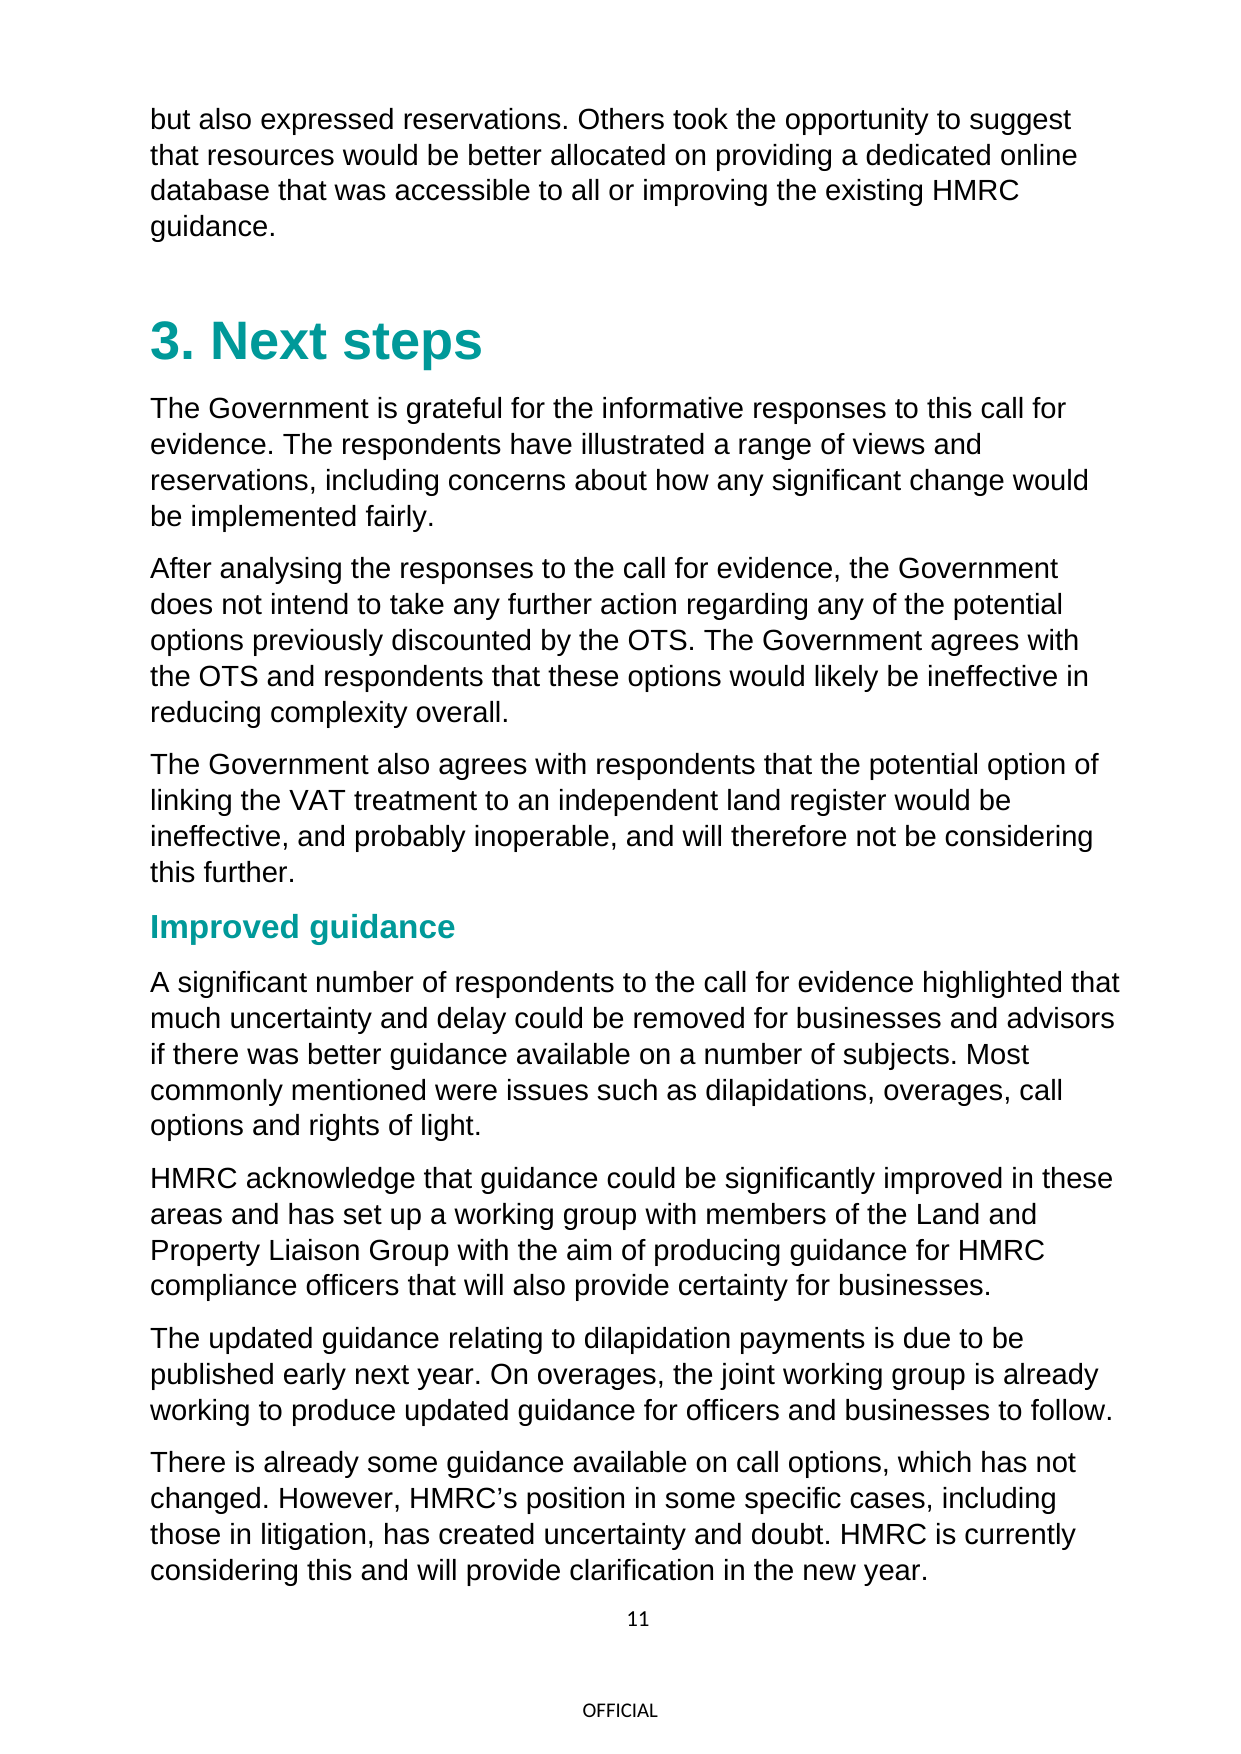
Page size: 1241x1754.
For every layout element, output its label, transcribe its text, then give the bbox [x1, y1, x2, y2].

text but also expressed reservations. Others took the opportunity to suggest that resources would be better allocated on providing a dedicated online database that was accessible to all or improving the existing HMRC guidance. [150, 102, 1125, 243]
text The updated guidance relating to dilapidation payments is due to be published early next year. On overages, the joint working group is already working to produce updated guidance for officers and businesses to follow. [150, 1321, 1125, 1426]
text There is already some guidance available on call options, which has not changed. However, HMRC’s position in some specific cases, including those in litigation, has created uncertainty and doubt. HMRC is currently considering this and will provide clarification in the new year. [150, 1445, 1125, 1586]
text 3. Next steps [150, 308, 1125, 371]
text A significant number of respondents to the call for evidence highlighted that much uncertainty and delay could be removed for businesses and advisors if there was better guidance available on a number of subjects. Most commonly mentioned were issues such as dilapidations, overages, call options and rights of light. [150, 965, 1125, 1142]
text Improved guidance [150, 907, 1125, 946]
text The Government also agrees with respondents that the potential option of linking the VAT treatment to an independent land register would be ineffective, and probably inoperable, and will therefore not be considering this further. [150, 747, 1125, 888]
text HMRC acknowledge that guidance could be significantly improved in these areas and has set up a working group with members of the Land and Property Liaison Group with the aim of producing guidance for HMRC compliance officers that will also provide certainty for businesses. [150, 1161, 1125, 1302]
text The Government is grateful for the informative responses to this call for evidence. The respondents have illustrated a range of views and reservations, including concerns about how any significant change would be implemented fairly. [150, 392, 1125, 533]
text After analysing the responses to the call for evidence, the Government does not intend to take any further action regarding any of the potential options previously discounted by the OTS. The Government agrees with the OTS and respondents that these options would likely be ineffective in reducing complexity overall. [150, 552, 1125, 728]
